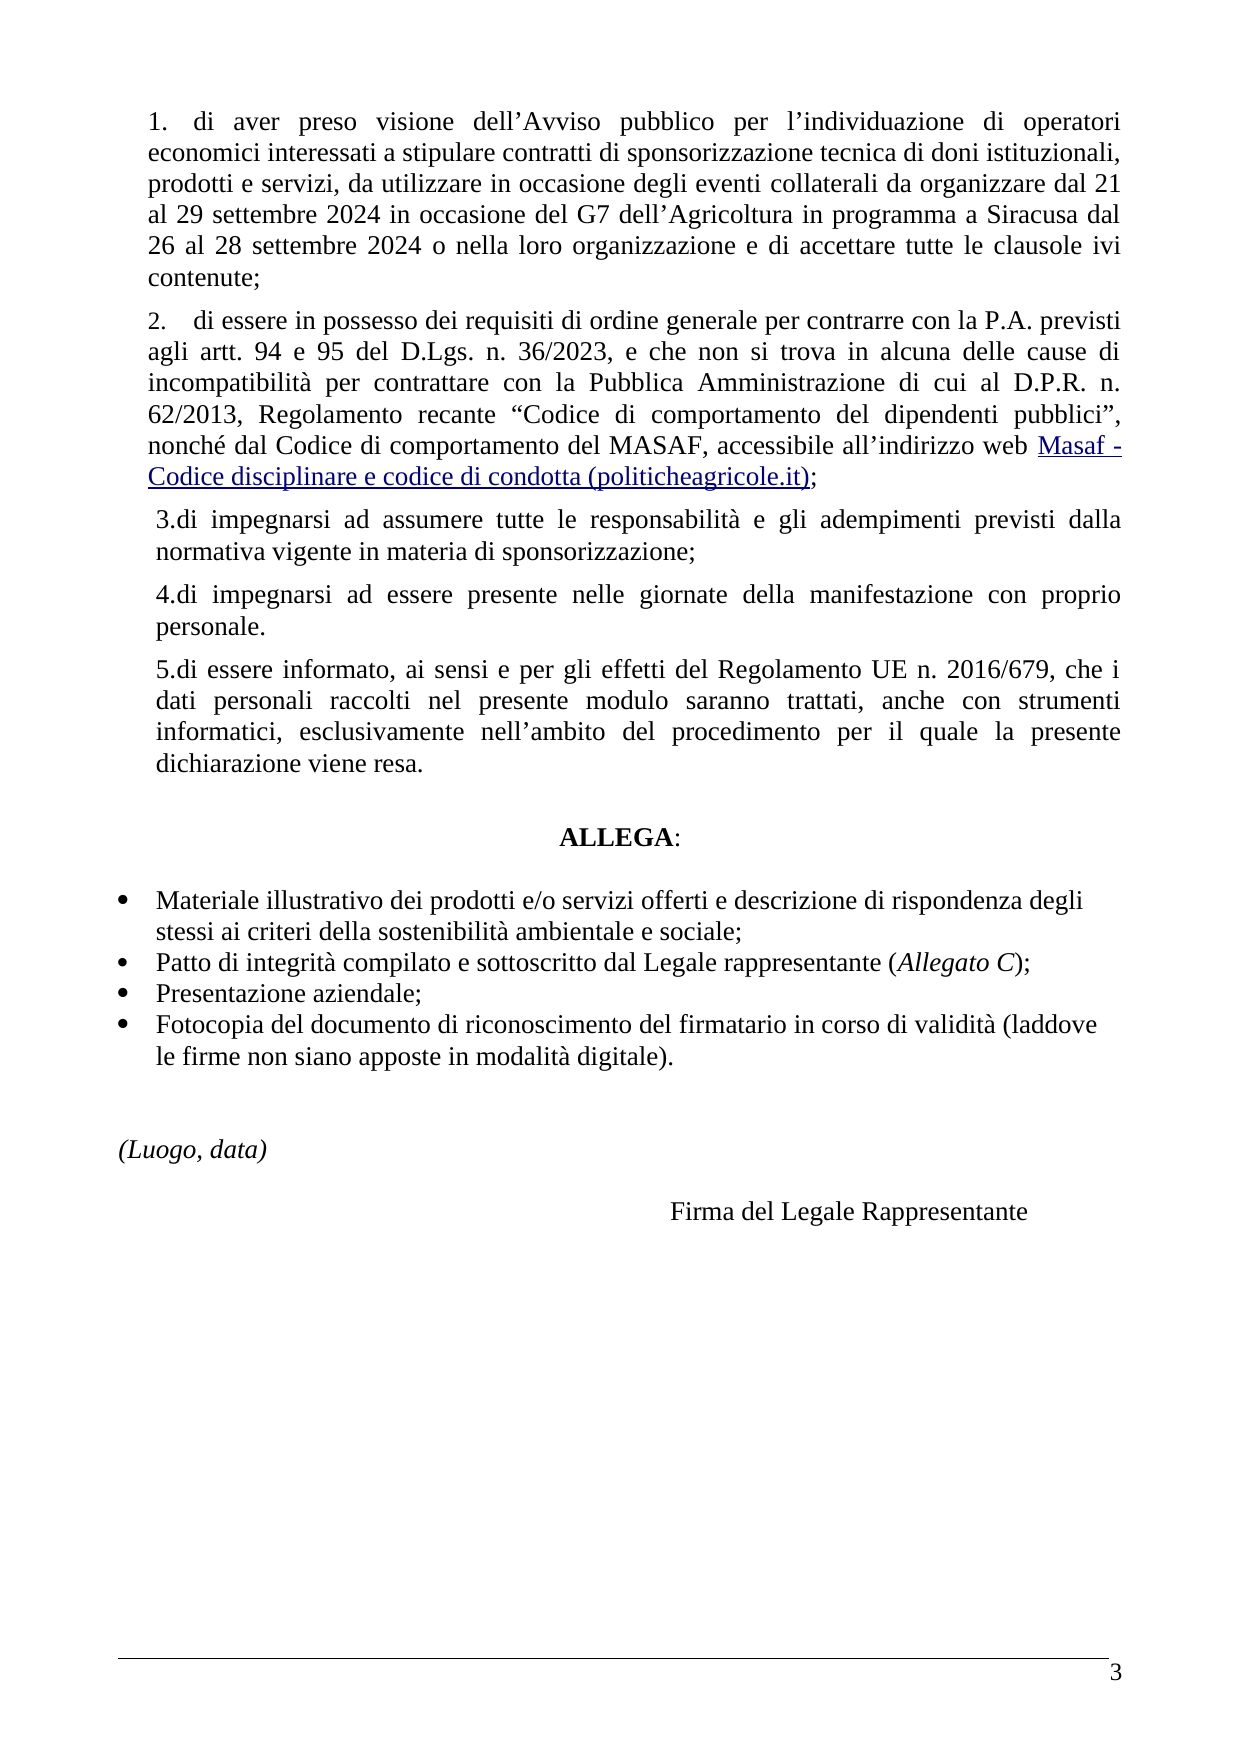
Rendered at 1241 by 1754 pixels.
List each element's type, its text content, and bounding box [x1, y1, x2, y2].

text Firma del Legale Rappresentante [576, 1196, 1122, 1227]
list Patto di integrità compilato e sottoscritto dal Legale rappresentante (Allegato C); [118, 946, 1122, 977]
text ALLEGA: [118, 821, 1122, 853]
list di essere informato, ai sensi e per gli effetti del Regolamento UE n. 2016/679, che i dati personali raccolti nel presente modulo saranno trattati, anche con strumenti informatici, esclusivamente nell’ambito del procedimento per il quale la presente dichiarazione viene resa. [156, 653, 1122, 778]
text (Luogo, data) [118, 1133, 1122, 1164]
list Presentazione aziendale; [118, 977, 1122, 1008]
list di impegnarsi ad assumere tutte le responsabilità e gli adempimenti previsti dalla normativa vigente in materia di sponsorizzazione; [156, 504, 1122, 566]
list Materiale illustrativo dei prodotti e/o servizi offerti e descrizione di rispondenza degli stessi ai criteri della sostenibilità ambientale e sociale; [118, 884, 1122, 946]
list Fotocopia del documento di riconoscimento del firmatario in corso di validità (laddove le firme non siano apposte in modalità digitale). [118, 1008, 1122, 1071]
list di impegnarsi ad essere presente nelle giornate della manifestazione con proprio personale. [156, 578, 1122, 641]
list di aver preso visione dell’Avviso pubblico per l’individuazione di operatori economici interessati a stipulare contratti di sponsorizzazione tecnica di doni istituzionali, prodotti e servizi, da utilizzare in occasione degli eventi collaterali da organizzare dal 21 al 29 settembre 2024 in occasione del G7 dell’Agricoltura in programma a Siracusa dal 26 al 28 settembre 2024 o nella loro organizzazione e di accettare tutte le clausole ivi contenute; [148, 105, 1122, 292]
list di essere in possesso dei requisiti di ordine generale per contrarre con la P.A. previsti agli artt. 94 e 95 del D.Lgs. n. 36/2023, e che non si trova in alcuna delle cause di incompatibilità per contrattare con la Pubblica Amministrazione di cui al D.P.R. n. 62/2013, Regolamento recante “Codice di comportamento del dipendenti pubblici”, nonché dal Codice di comportamento del MASAF, accessibile all’indirizzo web Masaf - Codice disciplinare e codice di condotta (politicheagricole.it); [148, 304, 1122, 491]
